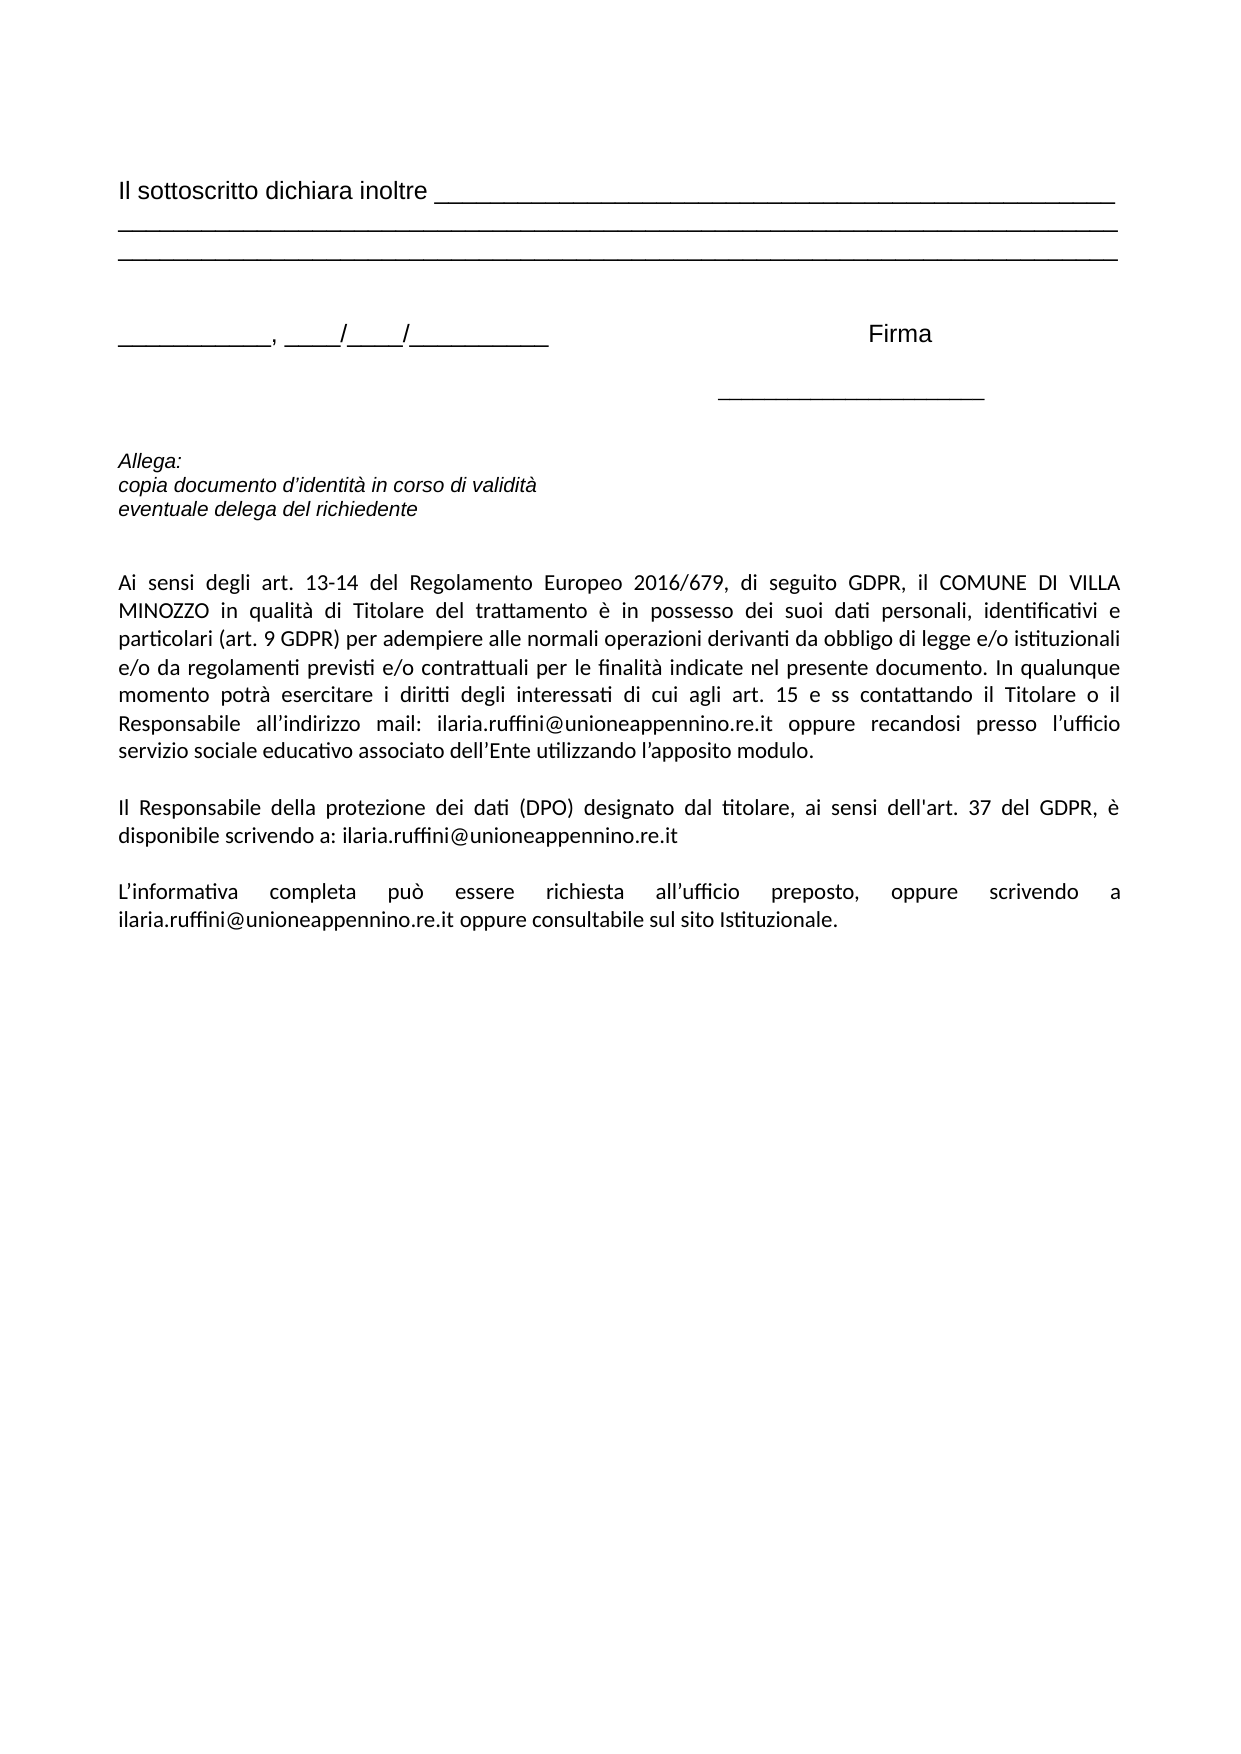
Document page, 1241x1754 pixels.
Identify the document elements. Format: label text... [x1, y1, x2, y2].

text ___________, ____/____/__________ Firma [118, 319, 1122, 348]
text copia documento d’identità in corso di validità [118, 473, 1122, 497]
text _______________________ [118, 377, 1122, 401]
text L’informativa completa può essere richiesta all’ufficio preposto, oppure scrivendo a ilaria.ruffini@unioneappennino.re.it oppure consultabile sul sito Istituzionale. [118, 877, 1122, 933]
text ________________________________________________________________________ [118, 233, 1122, 262]
text Il sottoscritto dichiara inoltre _________________________________________________ [118, 176, 1122, 204]
text Allega: [118, 449, 1122, 473]
text Il Responsabile della protezione dei dati (DPO) designato dal titolare, ai sensi dell'art. 37 del GDPR, è disponibile scrivendo a: ilaria.ruffini@unioneappennino.re.it [118, 793, 1122, 849]
text eventuale delega del richiedente [118, 497, 1122, 521]
text Ai sensi degli art. 13-14 del Regolamento Europeo 2016/679, di seguito GDPR, il COMUNE DI VILLA MINOZZO in qualità di Titolare del trattamento è in possesso dei suoi dati personali, identificativi e particolari (art. 9 GDPR) per adempiere alle normali operazioni derivanti da obbligo di legge e/o istituzionali e/o da regolamenti previsti e/o contrattuali per le finalità indicate nel presente documento. In qualunque momento potrà esercitare i diritti degli interessati di cui agli art. 15 e ss contattando il Titolare o il Responsabile all’indirizzo mail: ilaria.ruffini@unioneappennino.re.it oppure recandosi presso l’ufficio servizio sociale educativo associato dell’Ente utilizzando l’apposito modulo. [118, 568, 1122, 765]
text ________________________________________________________________________ [118, 204, 1122, 233]
